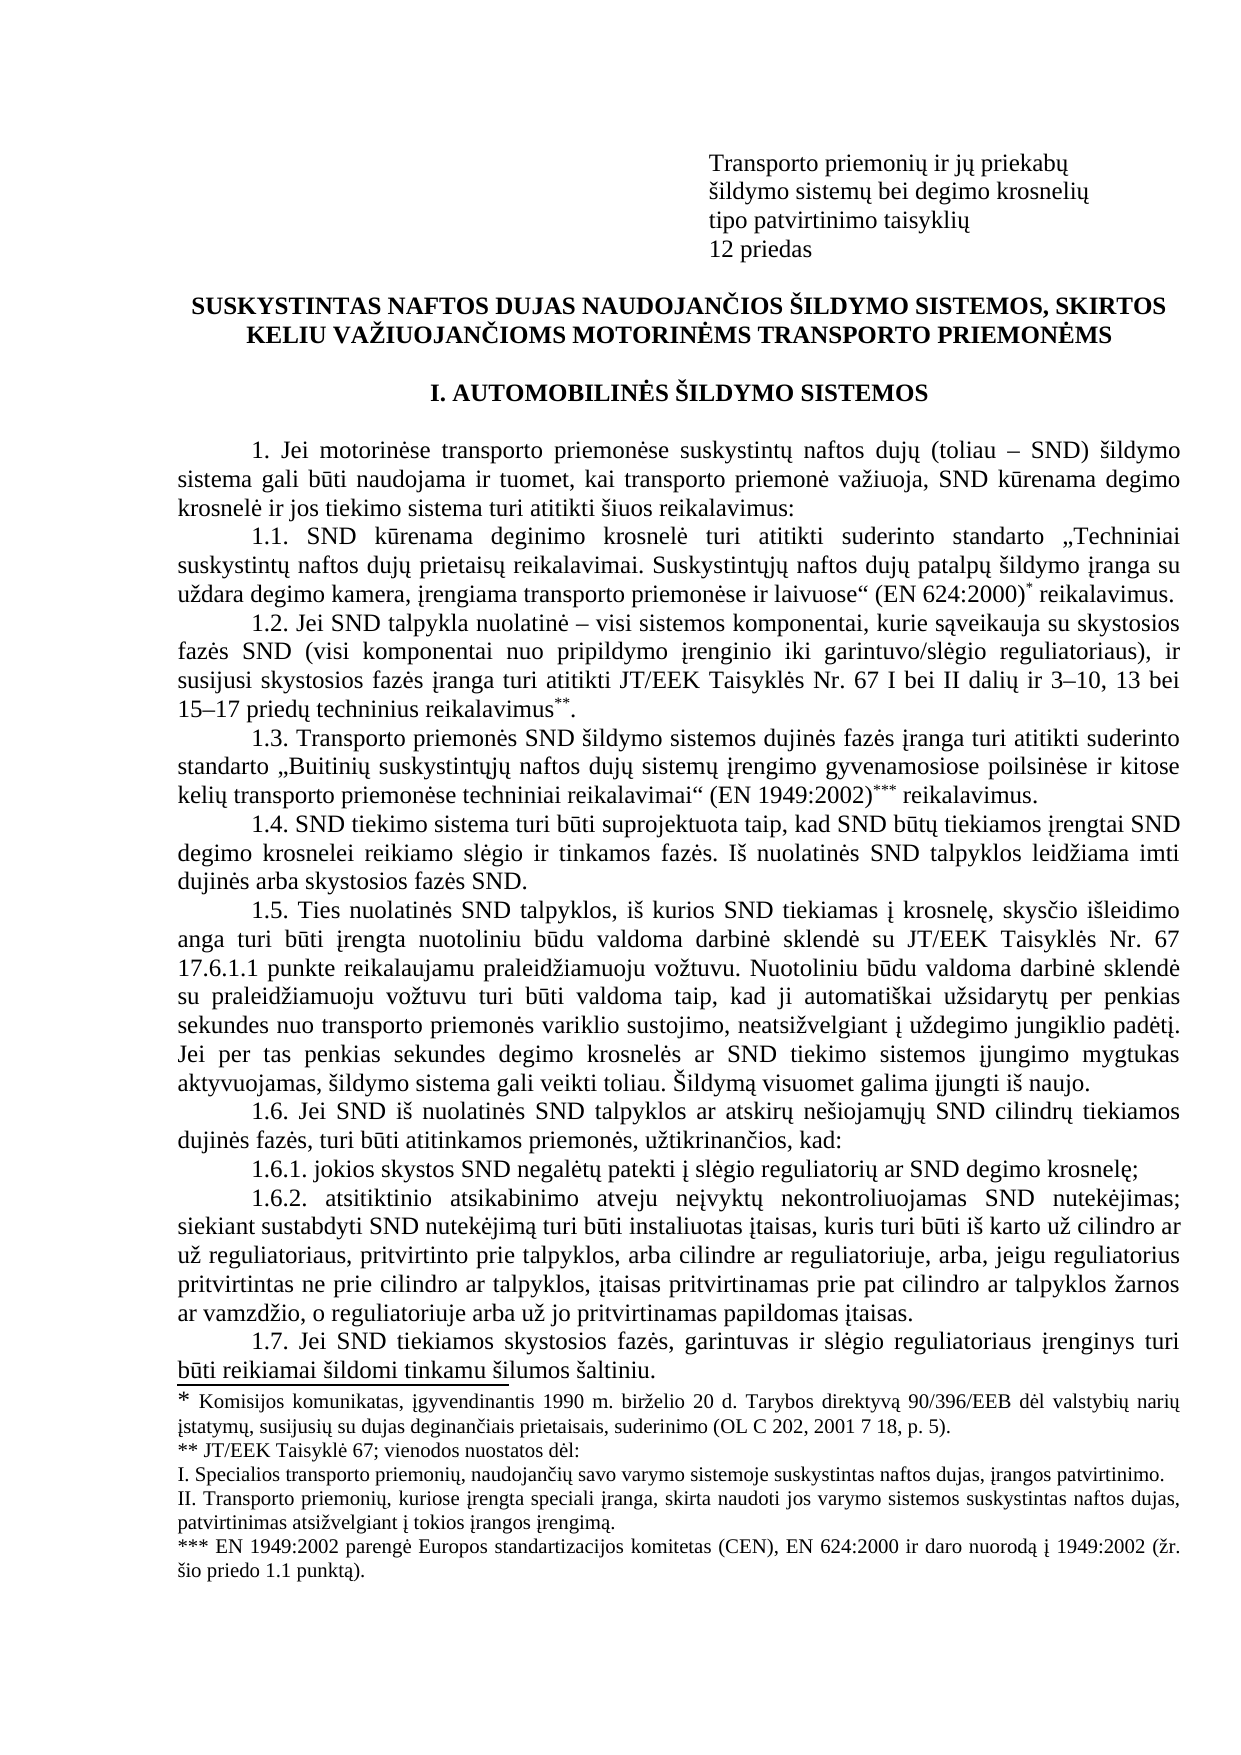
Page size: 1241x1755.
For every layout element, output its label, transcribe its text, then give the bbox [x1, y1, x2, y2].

text 1.6.1. jokios skystos SND negalėtų patekti į slėgio reguliatorių ar SND degimo krosnelę; [177, 1154, 1181, 1183]
text 1.6. Jei SND iš nuolatinės SND talpyklos ar atskirų nešiojamųjų SND cilindrų tiekiamos dujinės fazės, turi būti atitinkamos priemonės, užtikrinančios, kad: [177, 1096, 1181, 1154]
text I. Specialios transporto priemonių, naudojančių savo varymo sistemoje suskystintas naftos dujas, įrangos patvirtinimo. [177, 1462, 1181, 1486]
text 1.1. SND kūrenama deginimo krosnelė turi atitikti suderinto standarto „Techniniai suskystintų naftos dujų prietaisų reikalavimai. Suskystintųjų naftos dujų patalpų šildymo įranga su uždara degimo kamera, įrengiama transporto priemonėse ir laivuose“ (EN 624:2000) reikalavimus. [177, 521, 1181, 608]
text 12 priedas [177, 234, 1181, 263]
text SUSKYSTINTAS NAFTOS DUJAS NAUDOJANČIOS ŠILDYMO SISTEMOS, SKIRTOS KELIU VAŽIUOJANČIOMS MOTORINĖMS TRANSPORTO PRIEMONĖMS [177, 291, 1181, 349]
text 1.2. Jei SND talpykla nuolatinė – visi sistemos komponentai, kurie sąveikauja su skystosios fazės SND (visi komponentai nuo pripildymo įrenginio iki garintuvo/slėgio reguliatoriaus), ir susijusi skystosios fazės įranga turi atitikti JT/EEK Taisyklės Nr. 67 I bei II dalių ir 3–10, 13 bei 15–17 priedų techninius reikalavimus**. [177, 608, 1181, 723]
text 1.6.2. atsitiktinio atsikabinimo atveju neįvyktų nekontroliuojamas SND nutekėjimas; siekiant sustabdyti SND nutekėjimą turi būti instaliuotas įtaisas, kuris turi būti iš karto už cilindro ar už reguliatoriaus, pritvirtinto prie talpyklos, arba cilindre ar reguliatoriuje, arba, jeigu reguliatorius pritvirtintas ne prie cilindro ar talpyklos, įtaisas pritvirtinamas prie pat cilindro ar talpyklos žarnos ar vamzdžio, o reguliatoriuje arba už jo pritvirtinamas papildomas įtaisas. [177, 1183, 1181, 1326]
text tipo patvirtinimo taisyklių [177, 205, 1181, 234]
text Komisijos komunikatas, įgyvendinantis 1990 m. birželio 20 d. Tarybos direktyvą 90/396/EEB dėl valstybių narių įstatymų, susijusių su dujas deginančiais prietaisais, suderinimo (OL C 202, 2001 7 18, p. 5). [177, 1385, 1181, 1438]
text 1.5. Ties nuolatinės SND talpyklos, iš kurios SND tiekiamas į krosnelę, skysčio išleidimo anga turi būti įrengta nuotoliniu būdu valdoma darbinė sklendė su JT/EEK Taisyklės Nr. 67 17.6.1.1 punkte reikalaujamu praleidžiamuoju vožtuvu. Nuotoliniu būdu valdoma darbinė sklendė su praleidžiamuoju vožtuvu turi būti valdoma taip, kad ji automatiškai užsidarytų per penkias sekundes nuo transporto priemonės variklio sustojimo, neatsižvelgiant į uždegimo jungiklio padėtį. Jei per tas penkias sekundes degimo krosnelės ar SND tiekimo sistemos įjungimo mygtukas aktyvuojamas, šildymo sistema gali veikti toliau. Šildymą visuomet galima įjungti iš naujo. [177, 895, 1181, 1096]
text šildymo sistemų bei degimo krosnelių [177, 176, 1181, 205]
text II. Transporto priemonių, kuriose įrengta speciali įranga, skirta naudoti jos varymo sistemos suskystintas naftos dujas, patvirtinimas atsižvelgiant į tokios įrangos įrengimą. [177, 1486, 1181, 1534]
text Transporto priemonių ir jų priekabų [177, 148, 1181, 176]
text 1.3. Transporto priemonės SND šildymo sistemos dujinės fazės įranga turi atitikti suderinto standarto „Buitinių suskystintųjų naftos dujų sistemų įrengimo gyvenamosiose poilsinėse ir kitose kelių transporto priemonėse techniniai reikalavimai“ (EN 1949:2002)*** reikalavimus. [177, 723, 1181, 809]
text I. AUTOMOBILINĖS ŠILDYMO SISTEMOS [177, 378, 1181, 406]
text 1.4. SND tiekimo sistema turi būti suprojektuota taip, kad SND būtų tiekiamos įrengtai SND degimo krosnelei reikiamo slėgio ir tinkamos fazės. Iš nuolatinės SND talpyklos leidžiama imti dujinės arba skystosios fazės SND. [177, 809, 1181, 895]
text 1.7. Jei SND tiekiamos skystosios fazės, garintuvas ir slėgio reguliatoriaus įrenginys turi būti reikiamai šildomi tinkamu šilumos šaltiniu. [177, 1326, 1181, 1384]
text 1. Jei motorinėse transporto priemonėse suskystintų naftos dujų (toliau – SND) šildymo sistema gali būti naudojama ir tuomet, kai transporto priemonė važiuoja, SND kūrenama degimo krosnelė ir jos tiekimo sistema turi atitikti šiuos reikalavimus: [177, 435, 1181, 521]
text ** JT/EEK Taisyklė 67; vienodos nuostatos dėl: [177, 1438, 1181, 1462]
text *** EN 1949:2002 parengė Europos standartizacijos komitetas (CEN), EN 624:2000 ir daro nuorodą į 1949:2002 (žr. šio priedo 1.1 punktą). [177, 1534, 1181, 1582]
